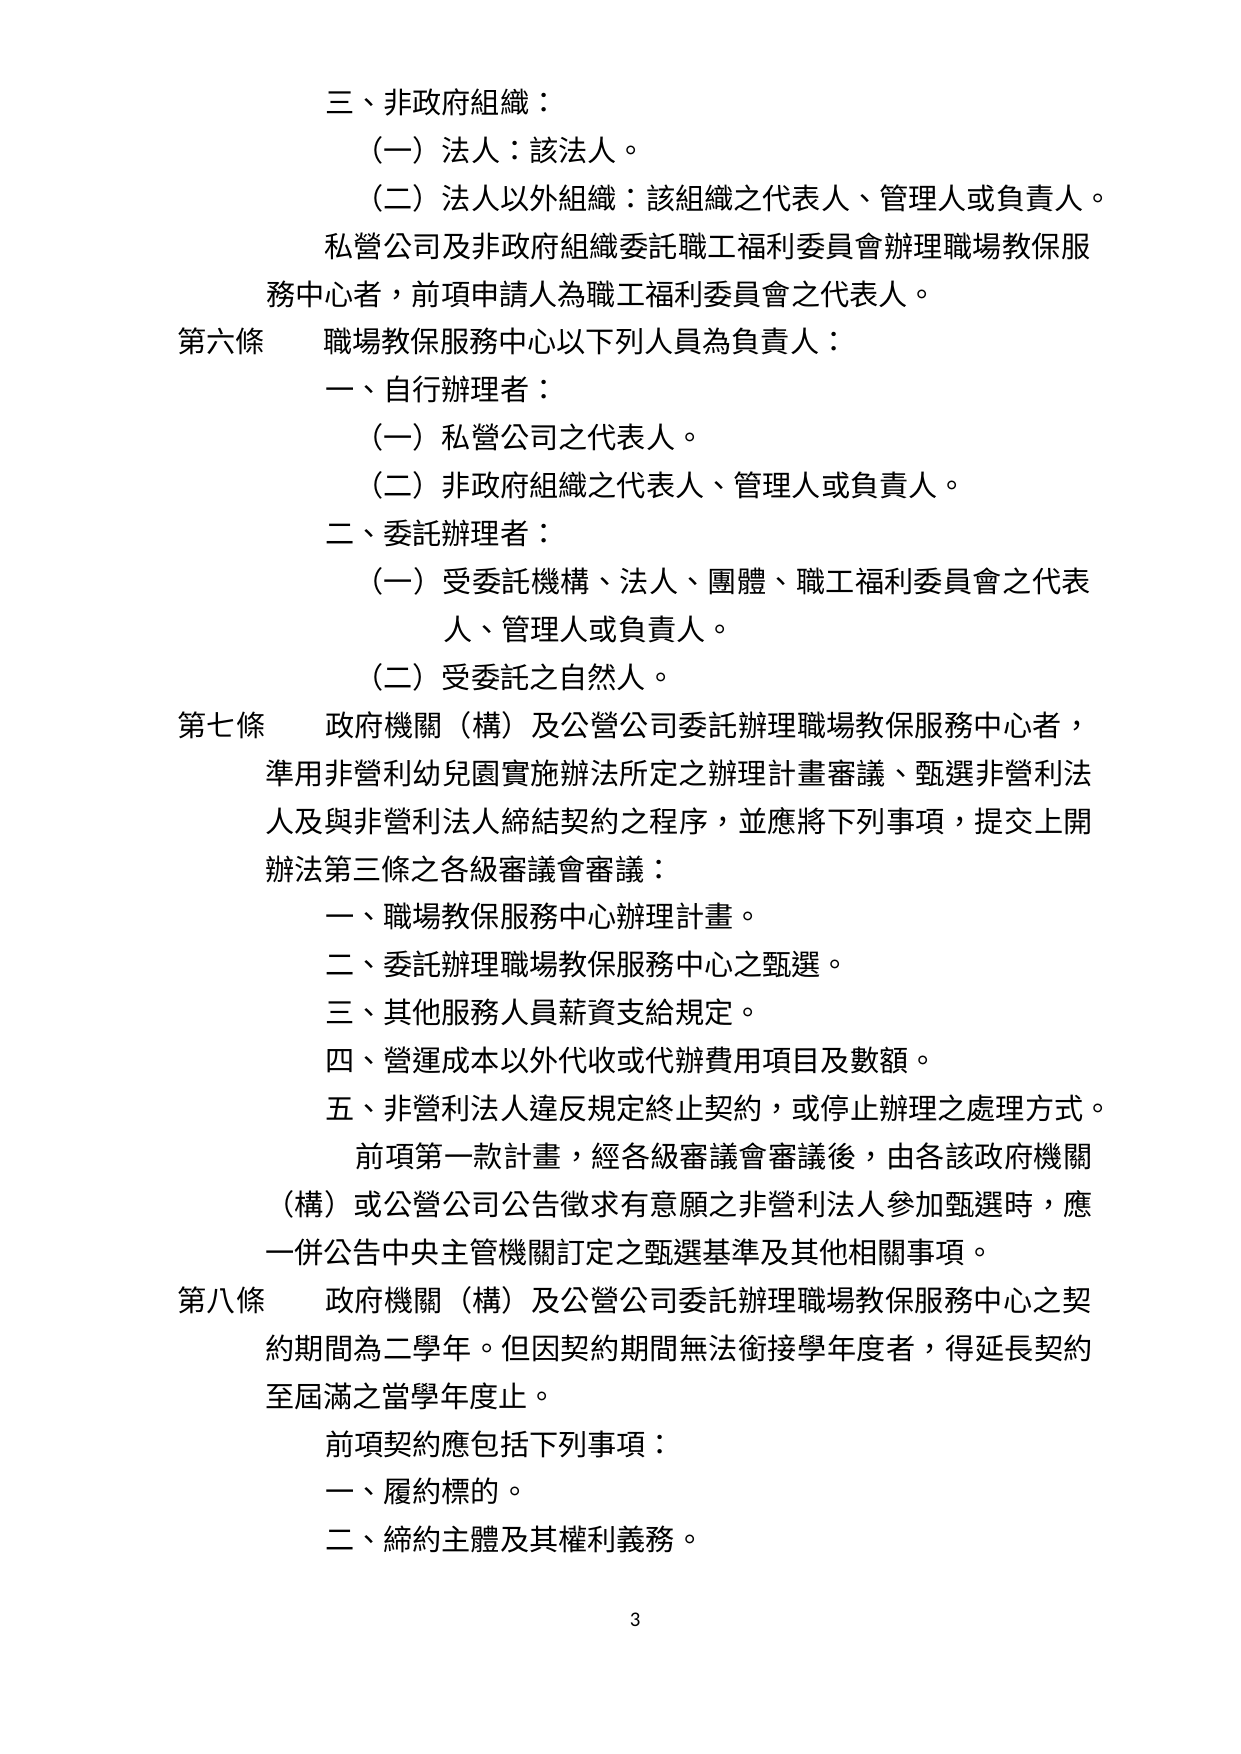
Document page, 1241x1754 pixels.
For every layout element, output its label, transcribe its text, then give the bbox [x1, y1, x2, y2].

text 第七條 政府機關（構）及公營公司委託辦理職場教保服務中心者，準用非營利幼兒園實施辦法所定之辦理計畫審議、甄選非營利法人及與非營利法人締結契約之程序，並應將下列事項，提交上開辦法第三條之各級審議會審議： [177, 698, 1092, 889]
text 一、職場教保服務中心辦理計畫。 [325, 889, 1092, 937]
text 三、非政府組織： [325, 75, 1092, 123]
text 一、自行辦理者： [325, 362, 1092, 410]
text 五、非營利法人違反規定終止契約，或停止辦理之處理方式。 [325, 1081, 1092, 1129]
text （一）法人：該法人。 [354, 123, 1092, 171]
text 前項契約應包括下列事項： [325, 1417, 1092, 1464]
text 二、締約主體及其權利義務。 [325, 1512, 1092, 1560]
text 二、委託辦理職場教保服務中心之甄選。 [325, 937, 1092, 985]
text 第八條 政府機關（構）及公營公司委託辦理職場教保服務中心之契約期間為二學年。但因契約期間無法銜接學年度者，得延長契約至屆滿之當學年度止。 [177, 1273, 1092, 1417]
text 一、履約標的。 [325, 1464, 1092, 1512]
text （一）受委託機構、法人、團體、職工福利委員會之代表人、管理人或負責人。 [354, 554, 1092, 650]
text （二）非政府組織之代表人、管理人或負責人。 [354, 458, 1092, 506]
text （二）法人以外組織：該組織之代表人、管理人或負責人。 [354, 171, 1092, 219]
text 四、營運成本以外代收或代辦費用項目及數額。 [325, 1033, 1092, 1081]
text （一）私營公司之代表人。 [354, 410, 1092, 458]
text 第六條 職場教保服務中心以下列人員為負責人： [177, 314, 1092, 362]
text 三、其他服務人員薪資支給規定。 [325, 985, 1092, 1033]
text 二、委託辦理者： [325, 506, 1092, 554]
text 前項第一款計畫，經各級審議會審議後，由各該政府機關（構）或公營公司公告徵求有意願之非營利法人參加甄選時，應一併公告中央主管機關訂定之甄選基準及其他相關事項。 [177, 1129, 1092, 1273]
text 私營公司及非政府組織委託職工福利委員會辦理職場教保服務中心者，前項申請人為職工福利委員會之代表人。 [266, 219, 1092, 314]
text （二）受委託之自然人。 [354, 650, 1092, 698]
